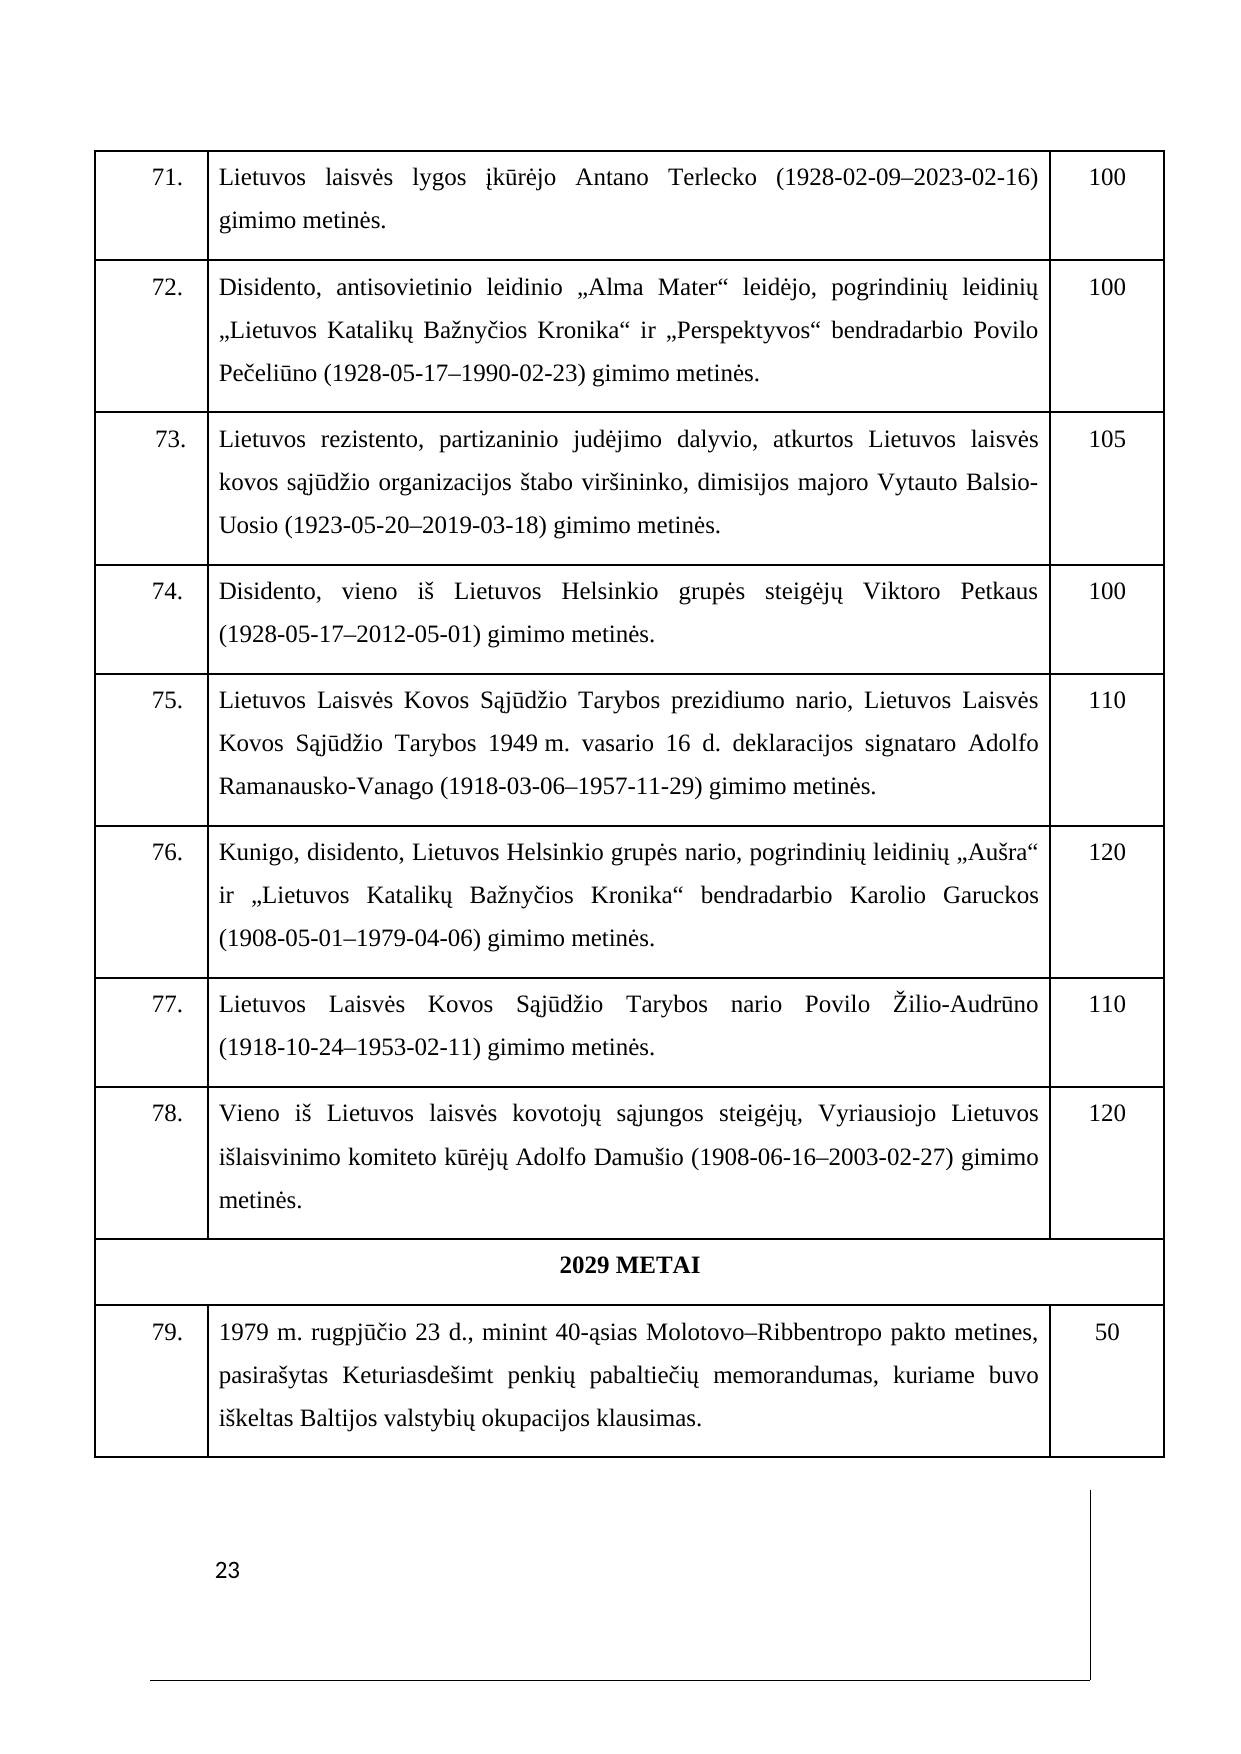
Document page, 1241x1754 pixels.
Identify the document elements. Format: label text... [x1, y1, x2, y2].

table_cell Disidento, vieno iš Lietuvos Helsinkio grupės steigėjų Viktoro Petkaus (1928‑05‑17–2012-05-01) gimimo metinės. [209, 566, 1049, 672]
table_cell Kunigo, disidento, Lietuvos Helsinkio grupės nario, pogrindinių leidinių „Aušra“ ir „Lietuvos Katalikų Bažnyčios Kronika“ bendradarbio Karolio Garuckos (1908‑05-01–1979-04-06) gimimo metinės. [209, 827, 1049, 977]
table_cell 75. [96, 675, 207, 825]
table_cell 79. [96, 1306, 207, 1456]
table_cell 2029 METAI [96, 1240, 1163, 1304]
table_cell Vieno iš Lietuvos laisvės kovotojų sąjungos steigėjų, Vyriausiojo Lietuvos išlaisvinimo komiteto kūrėjų Adolfo Damušio (1908-06-16–2003-02-27) gimimo metinės. [209, 1088, 1049, 1238]
table_cell 100 [1051, 261, 1163, 411]
table_cell 76. [96, 827, 207, 977]
table_cell 74. [96, 566, 207, 672]
table_cell 50 [1051, 1306, 1163, 1456]
table_cell 100 [1051, 152, 1163, 259]
table_cell Lietuvos Laisvės Kovos Sąjūdžio Tarybos nario Povilo Žilio-Audrūno (1918‑10‑24–1953-02-11) gimimo metinės. [209, 979, 1049, 1086]
table_cell 110 [1051, 675, 1163, 825]
table_cell 1979 m. rugpjūčio 23 d., minint 40-ąsias Molotovo–Ribbentropo pakto metines, pasirašytas Keturiasdešimt penkių pabaltiečių memorandumas, kuriame buvo iškeltas Baltijos valstybių okupacijos klausimas. [209, 1306, 1049, 1456]
table_cell 73. [96, 413, 207, 563]
table_cell 110 [1051, 979, 1163, 1086]
table_cell 120 [1051, 827, 1163, 977]
table_cell Lietuvos Laisvės Kovos Sąjūdžio Tarybos prezidiumo nario, Lietuvos Laisvės Kovos Sąjūdžio Tarybos 1949 m. vasario 16 d. deklaracijos signataro Adolfo Ramanausko-Vanago (1918-03-06–1957-11-29) gimimo metinės. [209, 675, 1049, 825]
table_cell 78. [96, 1088, 207, 1238]
table_cell 71. [96, 152, 207, 259]
table_cell 120 [1051, 1088, 1163, 1238]
table_cell 72. [96, 261, 207, 411]
table_cell Lietuvos laisvės lygos įkūrėjo Antano Terlecko (1928-02-09–2023-02-16) gimimo metinės. [209, 152, 1049, 259]
table_cell Disidento, antisovietinio leidinio „Alma Mater“ leidėjo, pogrindinių leidinių „Lietuvos Katalikų Bažnyčios Kronika“ ir „Perspektyvos“ bendradarbio Povilo Pečeliūno (1928-05-17–1990-02-23) gimimo metinės. [209, 261, 1049, 411]
table_cell 100 [1051, 566, 1163, 672]
table_cell Lietuvos rezistento, partizaninio judėjimo dalyvio, atkurtos Lietuvos laisvės kovos sąjūdžio organizacijos štabo viršininko, dimisijos majoro Vytauto Balsio-Uosio (1923-05-20–2019-03-18) gimimo metinės. [209, 413, 1049, 563]
table_cell 77. [96, 979, 207, 1086]
table_cell 105 [1051, 413, 1163, 563]
